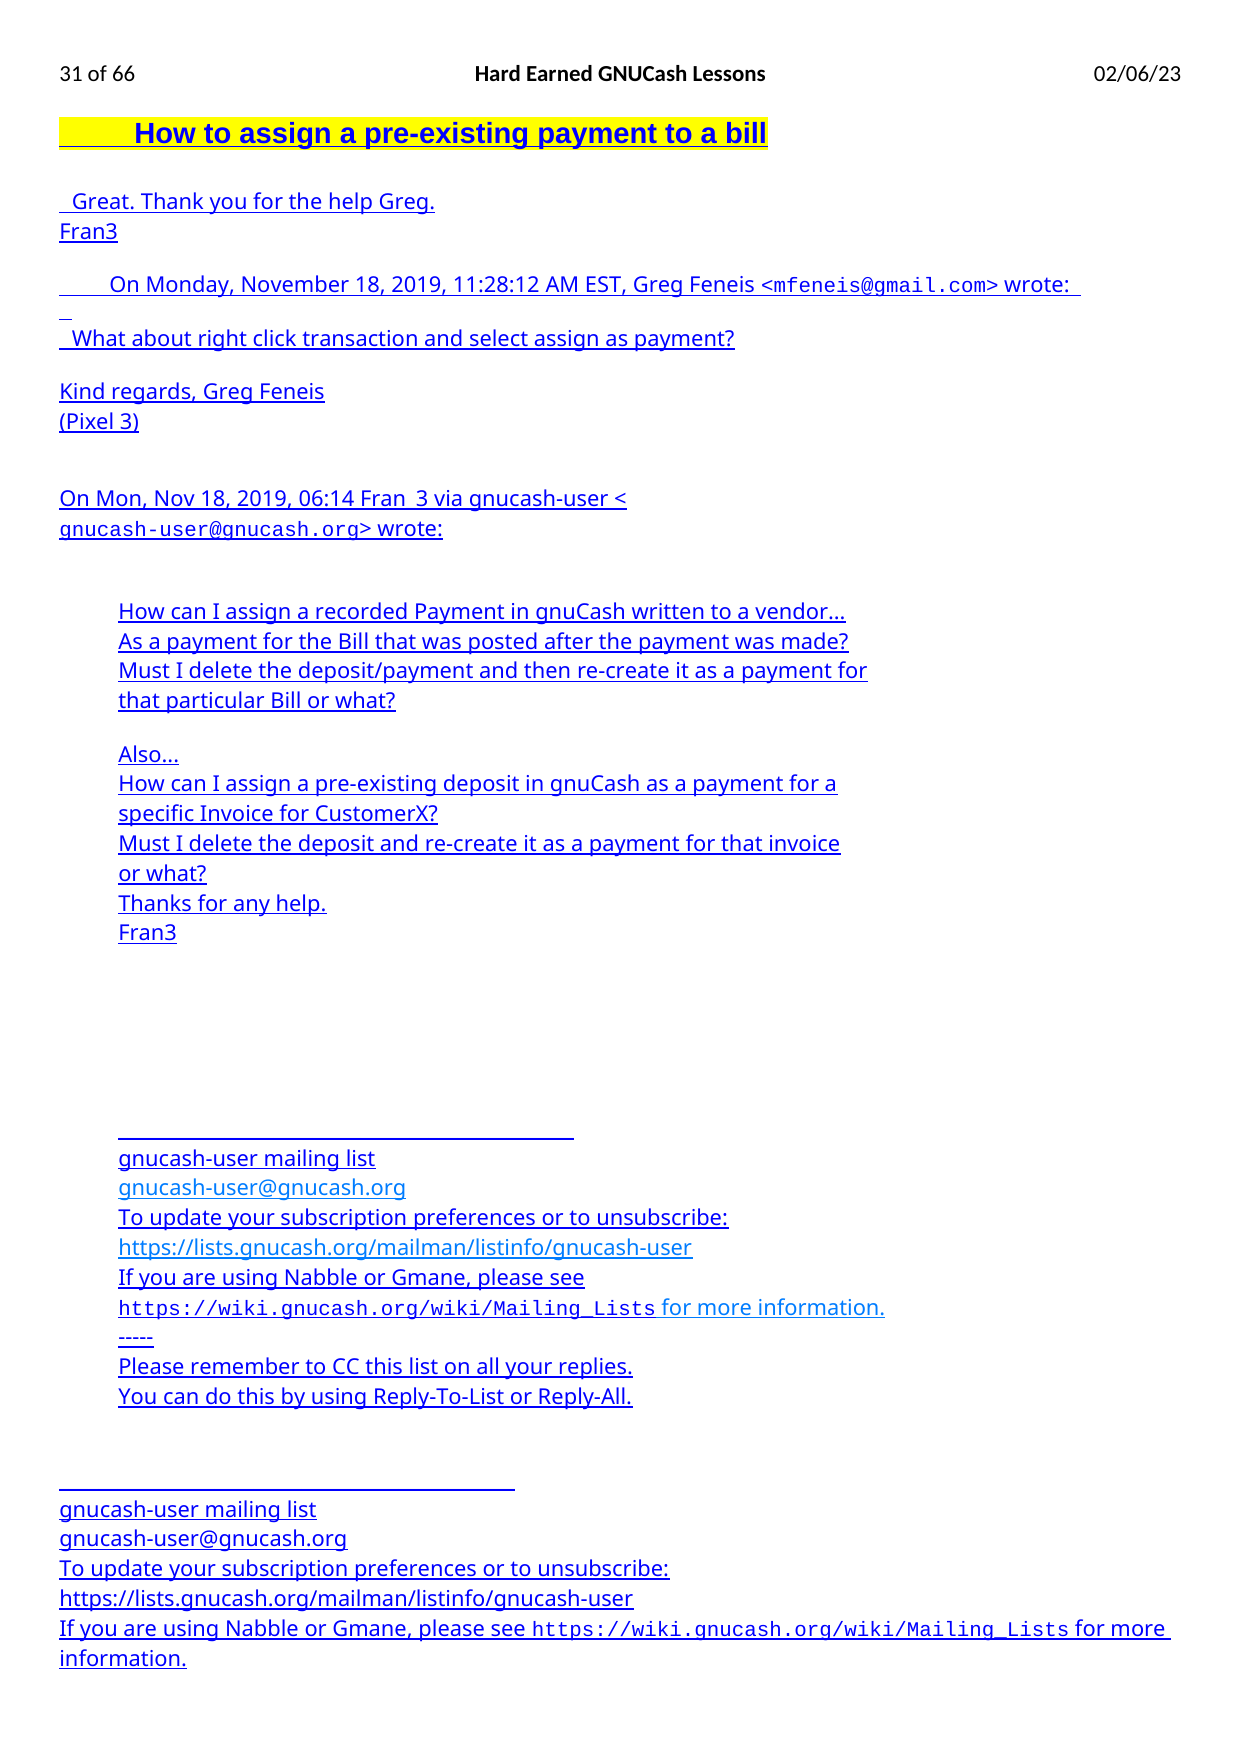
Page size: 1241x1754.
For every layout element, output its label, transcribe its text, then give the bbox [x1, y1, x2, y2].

text Fran3 [118, 917, 1122, 947]
text You can do this by using Reply-To-List or Reply-All. [118, 1381, 1122, 1411]
text https://lists.gnucash.org/mailman/listinfo/gnucash-user [59, 1583, 1181, 1613]
text gnucash-user mailing list [118, 1142, 1122, 1172]
text How can I assign a pre-existing deposit in gnuCash as a payment for a [118, 768, 1122, 798]
text ----- [118, 1321, 1122, 1351]
text _______________________________________________ [118, 1113, 1122, 1142]
text Must I delete the deposit/payment and then re-create it as a payment for [118, 655, 1122, 685]
text As a payment for the Bill that was posted after the payment was made? [118, 626, 1122, 655]
text gnucash-user@gnucash.org [118, 1172, 1122, 1202]
text gnucash-user@gnucash.org [59, 1523, 1181, 1553]
text _______________________________________________ [59, 1464, 1181, 1493]
text If you are using Nabble or Gmane, please see https://wiki.gnucash.org/wiki/Mailing_Lists for more information. [59, 1613, 1181, 1672]
text gnucash-user mailing list [59, 1493, 1181, 1523]
text To update your subscription preferences or to unsubscribe: [59, 1553, 1181, 1583]
text https://lists.gnucash.org/mailman/listinfo/gnucash-user [118, 1232, 1122, 1262]
text What about right click transaction and select assign as payment? [59, 323, 1181, 353]
text (Pixel 3) [59, 406, 1181, 436]
text Kind regards, Greg Feneis [59, 376, 1181, 406]
text specific Invoice for CustomerX? [118, 798, 1122, 828]
text or what? [118, 858, 1122, 888]
text gnucash-user@gnucash.org> wrote: [59, 513, 1181, 543]
text Also... [118, 739, 1122, 768]
text https://wiki.gnucash.org/wiki/Mailing_Lists for more information. [118, 1291, 1122, 1321]
text Great. Thank you for the help Greg. [59, 186, 1181, 216]
text that particular Bill or what? [118, 685, 1122, 715]
text Please remember to CC this list on all your replies. [118, 1351, 1122, 1381]
text On Mon, Nov 18, 2019, 06:14 Fran_3 via gnucash-user < [59, 483, 1181, 513]
text To update your subscription preferences or to unsubscribe: [118, 1202, 1122, 1232]
text Fran3 [59, 216, 1181, 246]
text If you are using Nabble or Gmane, please see [118, 1262, 1122, 1291]
text How can I assign a recorded Payment in gnuCash written to a vendor... [118, 596, 1122, 626]
text Must I delete the deposit and re-create it as a payment for that invoice [118, 828, 1122, 858]
subtitle How to assign a pre-existing payment to a bill [768, 117, 1181, 150]
text On Monday, November 18, 2019, 11:28:12 AM EST, Greg Feneis <mfeneis@gmail.com> wrote: [59, 269, 1181, 299]
text Thanks for any help. [118, 888, 1122, 917]
